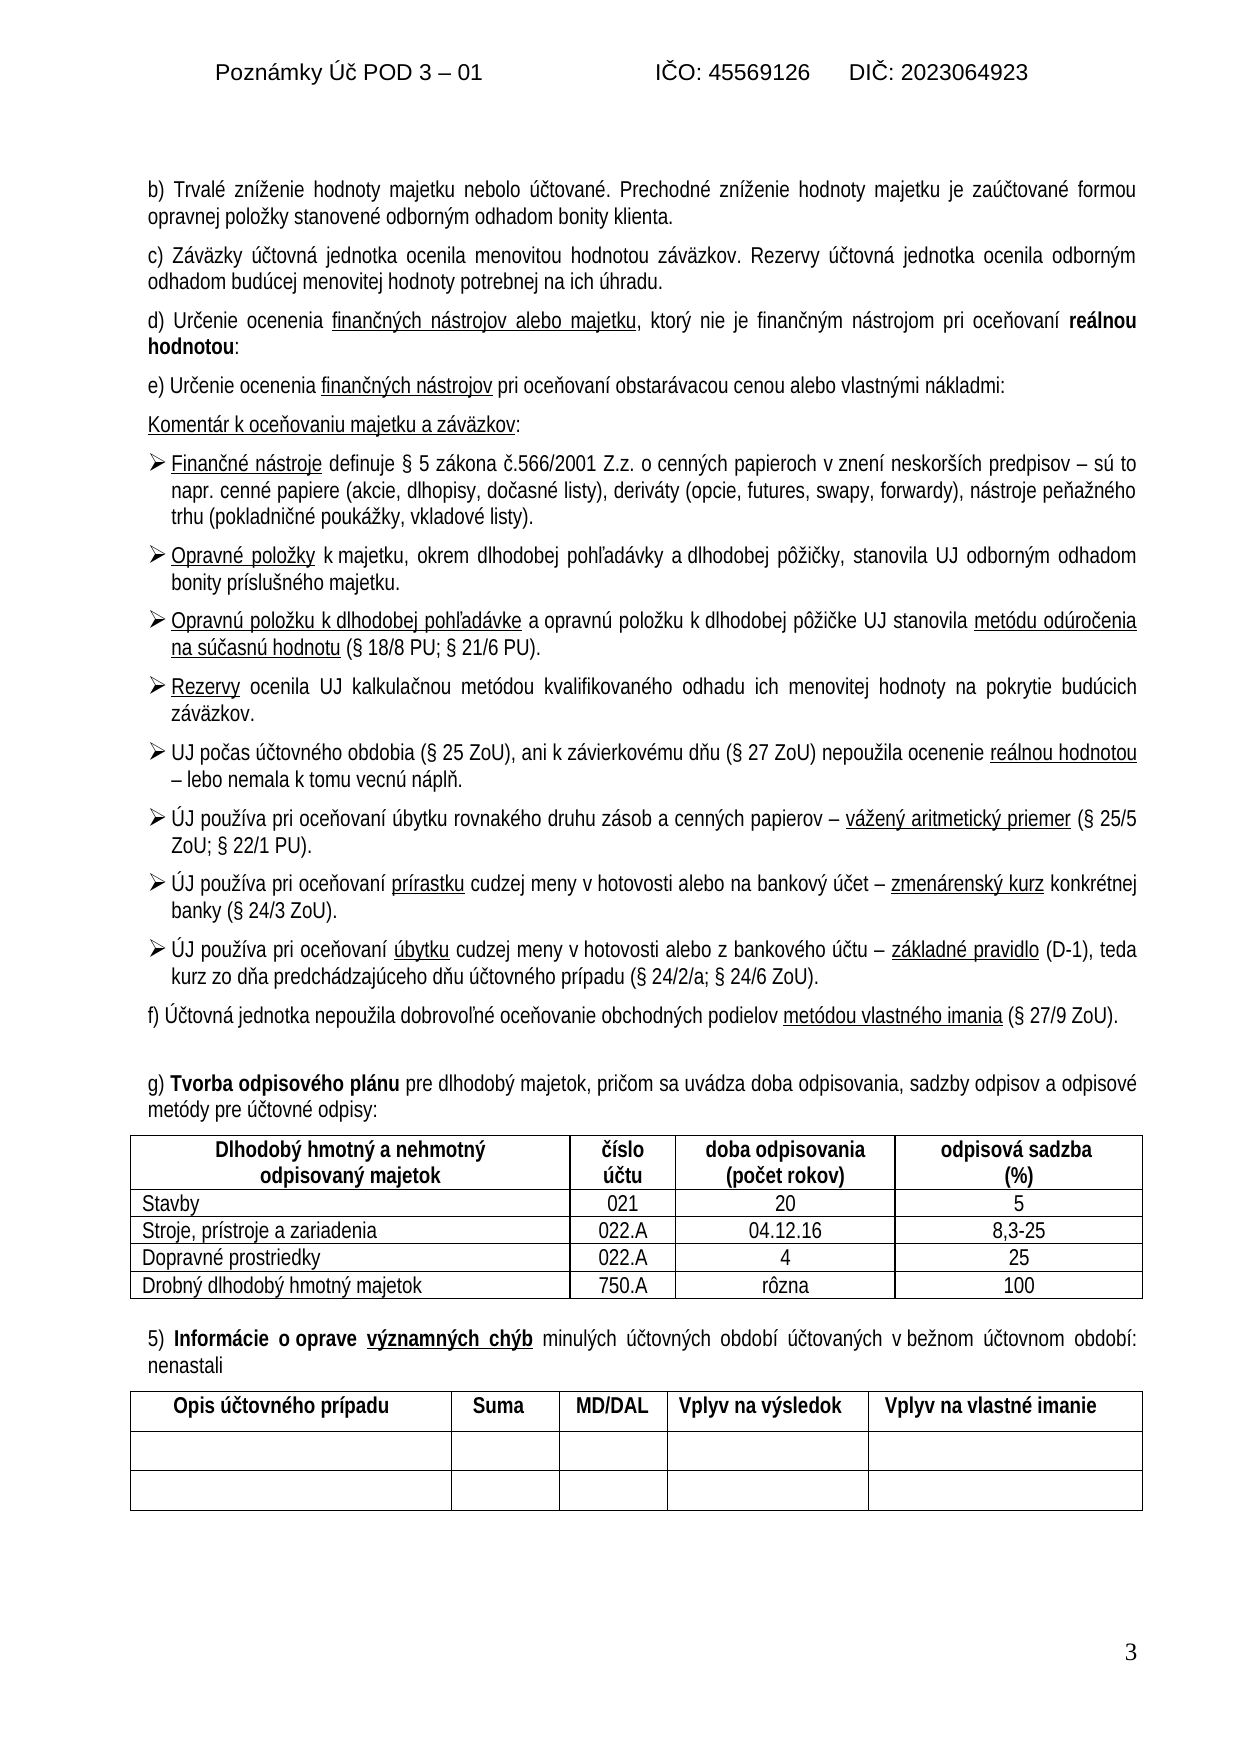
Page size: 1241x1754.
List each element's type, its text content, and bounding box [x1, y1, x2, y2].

table_cell 022.A [571, 1244, 675, 1271]
list ÚJ používa pri oceňovaní úbytku cudzej meny v hotovosti alebo z bankového účtu – základné pravidlo (D-1), teda kurz zo dňa predchádzajúceho dňu účtovného prípadu (§ 24/2/a; § 24/6 ZoU). [148, 936, 1137, 989]
table_cell 25 [896, 1244, 1142, 1271]
table_header odpisová sadzba (%) [896, 1136, 1142, 1188]
table_cell [560, 1471, 667, 1510]
list ÚJ používa pri oceňovaní úbytku rovnakého druhu zásob a cenných papierov – vážený aritmetický priemer (§ 25/5 ZoU; § 22/1 PU). [148, 805, 1137, 858]
text d) Určenie ocenenia finančných nástrojov alebo majetku, ktorý nie je finančným nástrojom pri oceňovaní reálnou hodnotou: [148, 307, 1137, 359]
table_cell 8,3-25 [896, 1217, 1142, 1243]
table_header číslo účtu [571, 1136, 675, 1188]
text c) Záväzky účtovná jednotka ocenila menovitou hodnotou záväzkov. Rezervy účtovná jednotka ocenila odborným odhadom budúcej menovitej hodnoty potrebnej na ich úhradu. [148, 242, 1137, 294]
text Komentár k oceňovaniu majetku a záväzkov: [148, 411, 1137, 437]
table_cell [560, 1432, 667, 1470]
text f) Účtovná jednotka nepoužila dobrovoľné oceňovanie obchodných podielov metódou vlastného imania (§ 27/9 ZoU). [148, 1002, 1137, 1028]
table_cell 20 [676, 1190, 894, 1216]
list Opravné položky k majetku, okrem dlhodobej pohľadávky a dlhodobej pôžičky, stanovila UJ odborným odhadom bonity príslušného majetku. [148, 542, 1137, 595]
table_cell Dopravné prostriedky [131, 1244, 569, 1271]
text b) Trvalé zníženie hodnoty majetku nebolo účtované. Prechodné zníženie hodnoty majetku je zaúčtované formou opravnej položky stanovené odborným odhadom bonity klienta. [148, 176, 1137, 229]
table_cell 750.A [571, 1272, 675, 1298]
table_header Opis účtovného prípadu [131, 1392, 451, 1431]
table_cell [452, 1471, 559, 1510]
table_header Suma [452, 1392, 559, 1431]
table_cell Drobný dlhodobý hmotný majetok [131, 1272, 569, 1298]
table_cell [131, 1432, 451, 1470]
table_cell [131, 1471, 451, 1510]
table_cell [869, 1432, 1142, 1470]
table_cell 021 [571, 1190, 675, 1216]
table_cell rôzna [676, 1272, 894, 1298]
table_cell [452, 1432, 559, 1470]
table_header doba odpisovania (počet rokov) [676, 1136, 894, 1188]
table_cell [869, 1471, 1142, 1510]
list Rezervy ocenila UJ kalkulačnou metódou kvalifikovaného odhadu ich menovitej hodnoty na pokrytie budúcich záväzkov. [148, 673, 1137, 726]
table_cell Stroje, prístroje a zariadenia [131, 1217, 569, 1243]
table_header Vplyv na vlastné imanie [869, 1392, 1142, 1431]
list UJ počas účtovného obdobia (§ 25 ZoU), ani k závierkovému dňu (§ 27 ZoU) nepoužila ocenenie reálnou hodnotou – lebo nemala k tomu vecnú náplň. [148, 739, 1137, 792]
table_header Dlhodobý hmotný a nehmotný odpisovaný majetok [131, 1136, 569, 1188]
list ÚJ používa pri oceňovaní prírastku cudzej meny v hotovosti alebo na bankový účet – zmenárenský kurz konkrétnej banky (§ 24/3 ZoU). [148, 870, 1137, 924]
table_header MD/DAL [560, 1392, 667, 1431]
table_cell 100 [896, 1272, 1142, 1298]
text e) Určenie ocenenia finančných nástrojov pri oceňovaní obstarávacou cenou alebo vlastnými nákladmi: [148, 372, 1137, 398]
table_cell Stavby [131, 1190, 569, 1216]
table_cell [668, 1471, 868, 1510]
table_cell [668, 1432, 868, 1470]
table_cell 5 [896, 1190, 1142, 1216]
subtitle 5) Informácie o oprave významných chýb minulých účtovných období účtovaných v bežnom účtovnom období: nenastali [148, 1325, 1137, 1378]
list Finančné nástroje definuje § 5 zákona č.566/2001 Z.z. o cenných papieroch v znení neskorších predpisov – sú to napr. cenné papiere (akcie, dlhopisy, dočasné listy), deriváty (opcie, futures, swapy, forwardy), nástroje peňažného trhu (pokladničné poukážky, vkladové listy). [148, 450, 1137, 529]
table_cell 022.A [571, 1217, 675, 1243]
table_header Vplyv na výsledok [668, 1392, 868, 1431]
table_cell 4 [676, 1244, 894, 1271]
table_cell 04.12.16 [676, 1217, 894, 1243]
list Opravnú položku k dlhodobej pohľadávke a opravnú položku k dlhodobej pôžičke UJ stanovila metódu odúročenia na súčasnú hodnotu (§ 18/8 PU; § 21/6 PU). [148, 607, 1137, 661]
subtitle g) Tvorba odpisového plánu pre dlhodobý majetok, pričom sa uvádza doba odpisovania, sadzby odpisov a odpisové metódy pre účtovné odpisy: [148, 1069, 1137, 1122]
